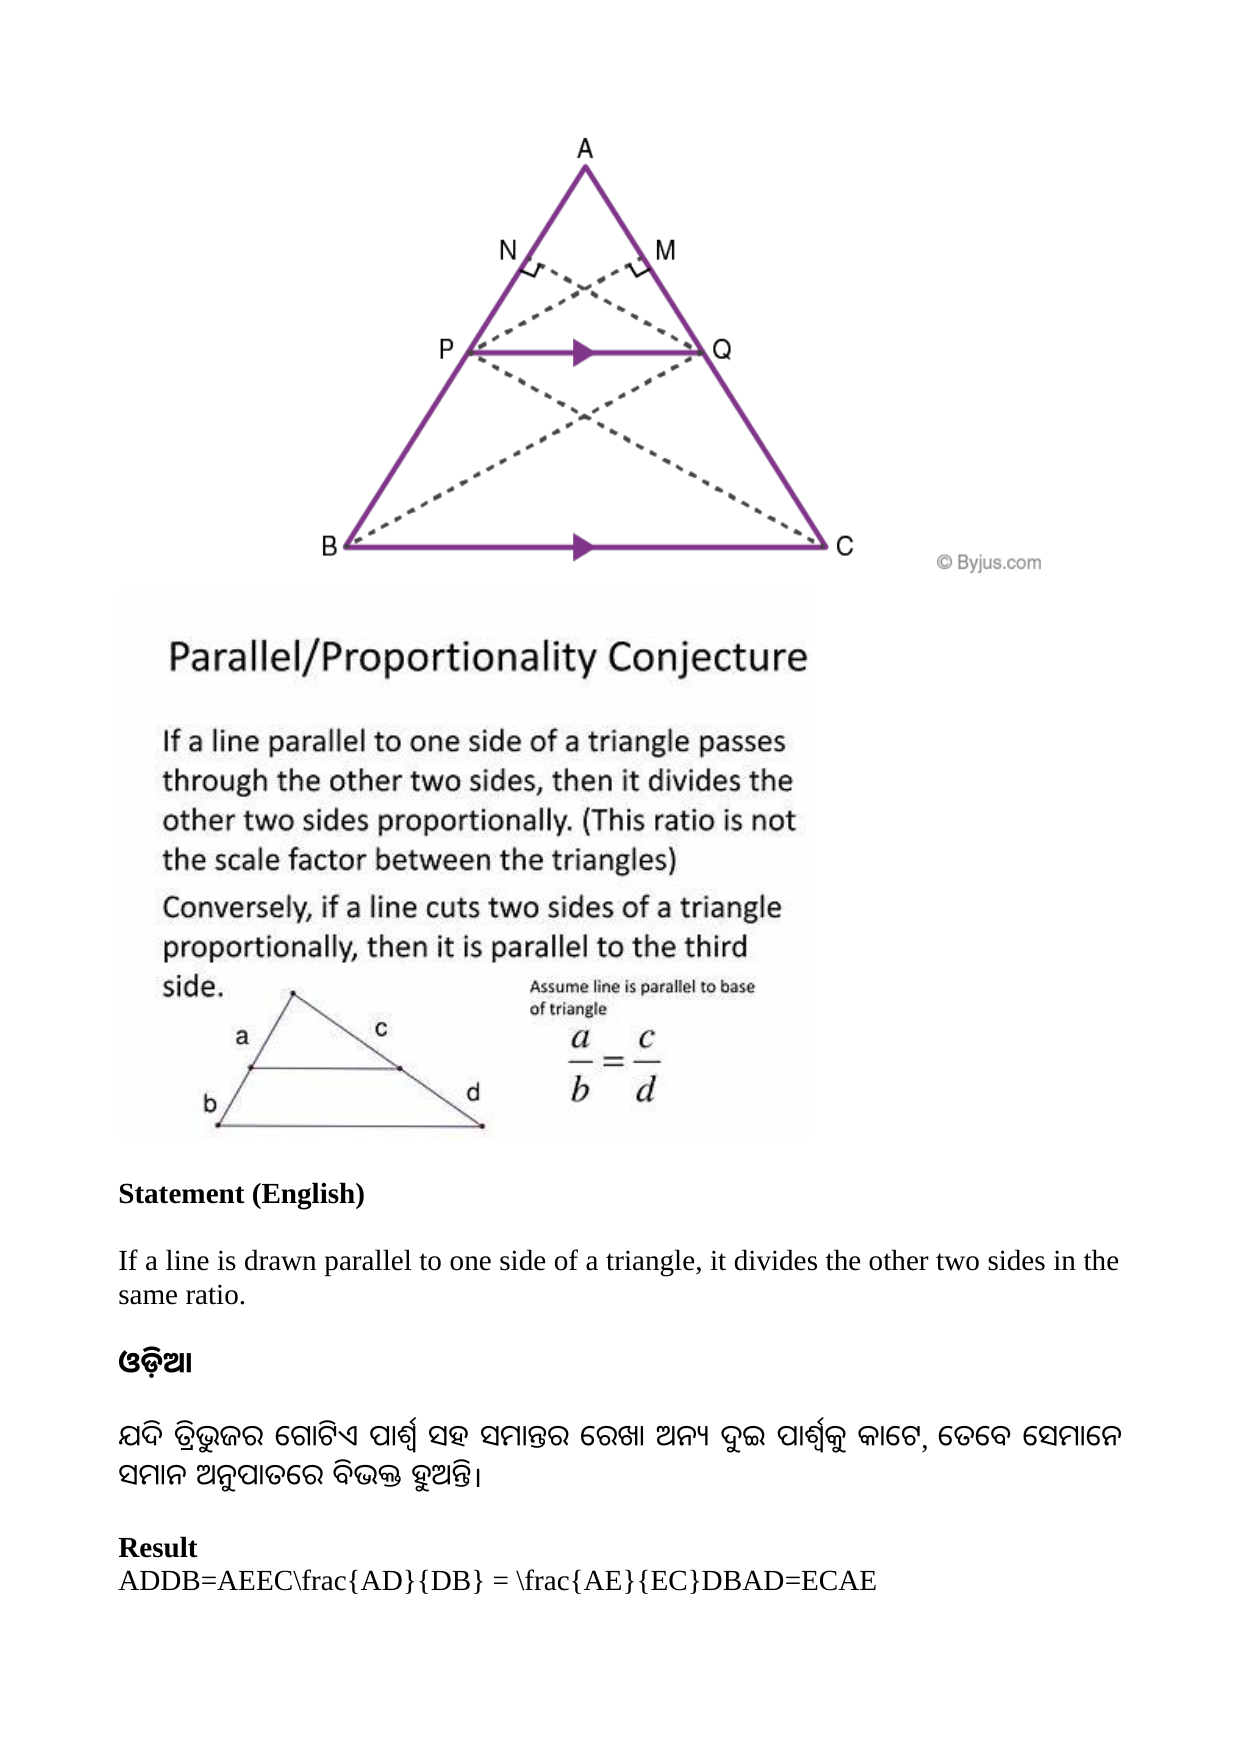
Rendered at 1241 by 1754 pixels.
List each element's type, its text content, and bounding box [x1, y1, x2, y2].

text Result [118, 1530, 1122, 1563]
text Statement (English) [118, 1176, 1122, 1210]
text ADDB=AEEC\frac{AD}{DB} = \frac{AE}{EC}DBAD​=ECAE​ [118, 1563, 1122, 1597]
text If a line is drawn parallel to one side of a triangle, it divides the other two sides in the same ratio. [118, 1243, 1122, 1310]
text ଓଡ଼ିଆ [118, 1344, 1122, 1383]
text ଯଦି ତ୍ରିଭୁଜର ଗୋଟିଏ ପାର୍ଶ୍ୱ ସହ ସମାନ୍ତର ରେଖା ଅନ୍ୟ ଦୁଇ ପାର୍ଶ୍ୱକୁ କାଟେ, ତେବେ ସେମାନେ ସମାନ ଅନୁପାତରେ ବିଭକ୍ତ ହୁଅନ୍ତି। [118, 1417, 1122, 1496]
